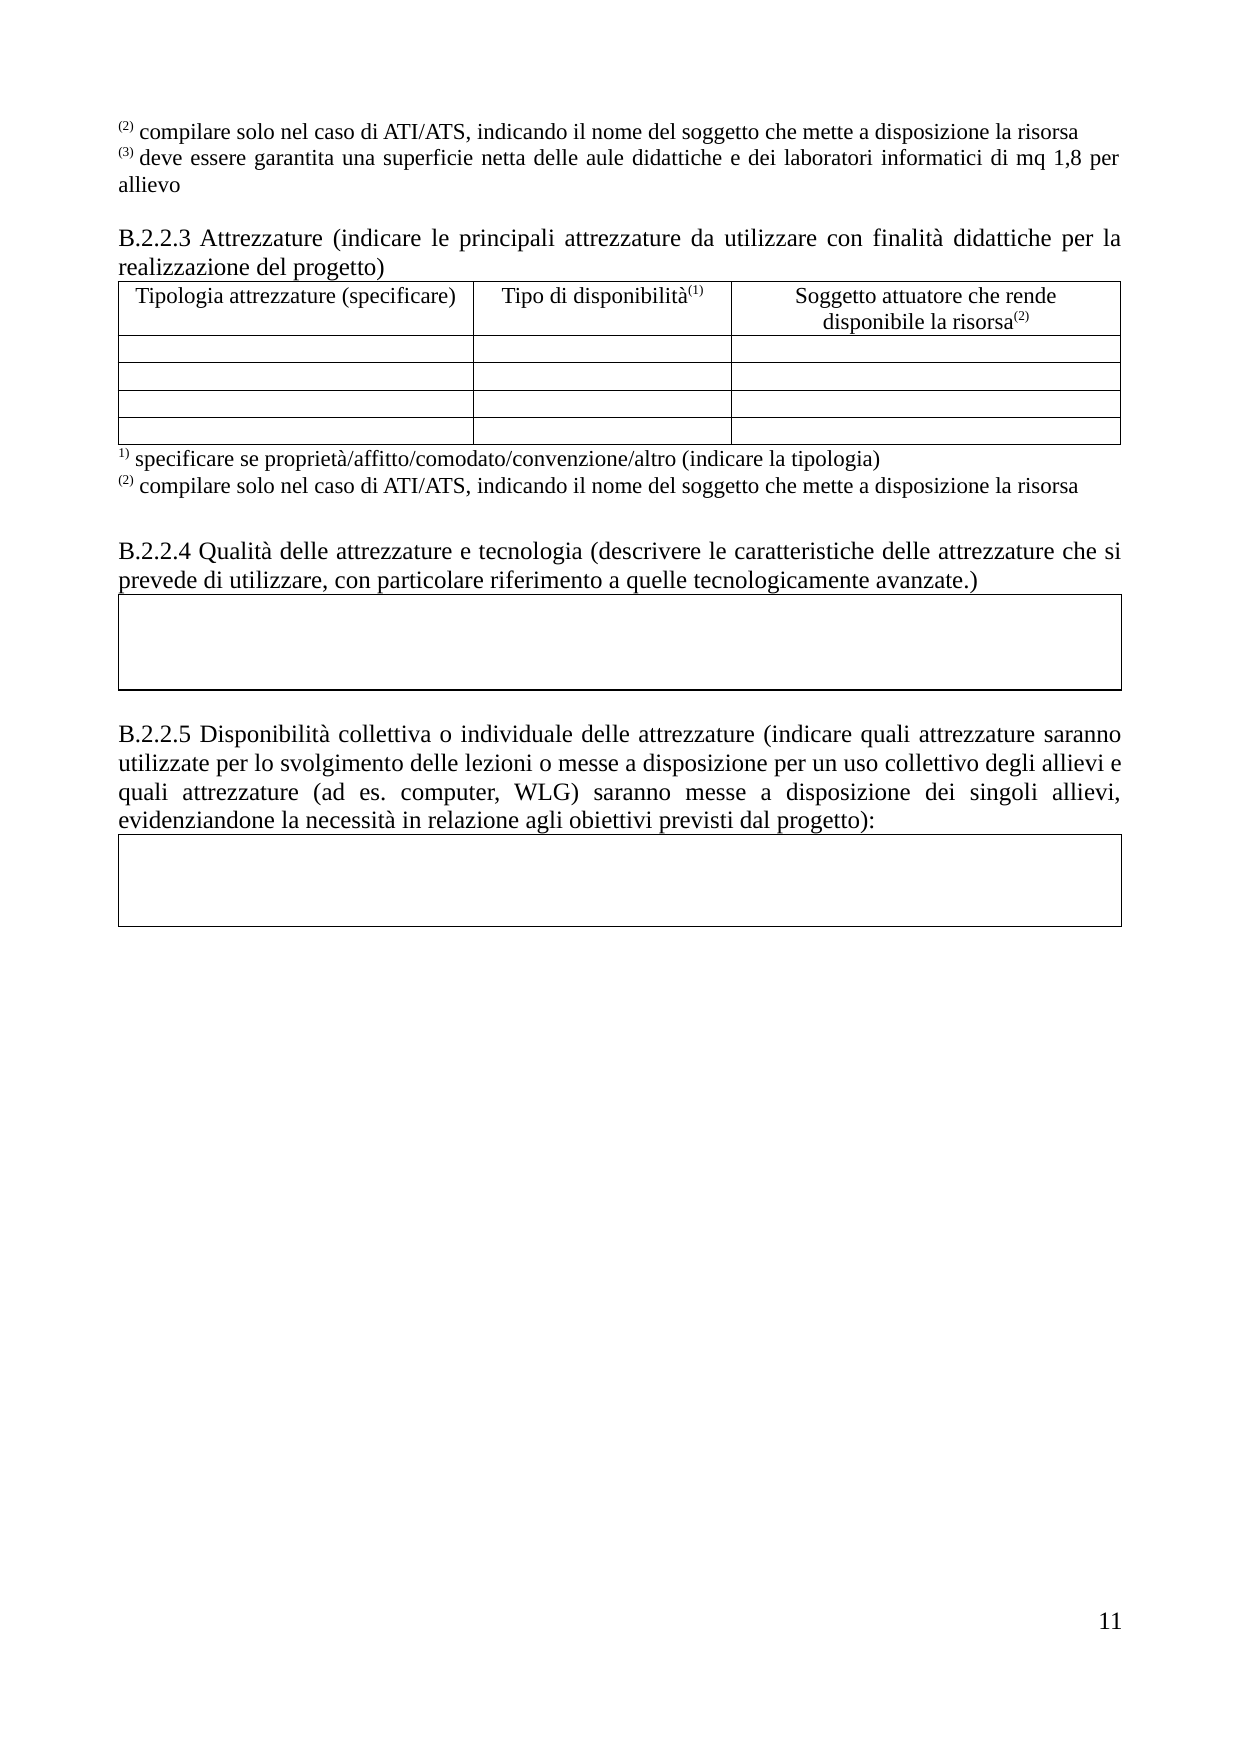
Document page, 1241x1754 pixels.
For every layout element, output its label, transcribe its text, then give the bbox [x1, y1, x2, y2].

text B.2.2.5 Disponibilità collettiva o individuale delle attrezzature (indicare quali attrezzature saranno utilizzate per lo svolgimento delle lezioni o messe a disposizione per un uso collettivo degli allievi e quali attrezzature (ad es. computer, WLG) saranno messe a disposizione dei singoli allievi, evidenziandone la necessità in relazione agli obiettivi previsti dal progetto): [118, 719, 1122, 834]
table_cell [119, 336, 473, 362]
text (2) compilare solo nel caso di ATI/ATS, indicando il nome del soggetto che mette a disposizione la risorsa [118, 472, 1122, 498]
table_cell [732, 391, 1120, 417]
table_cell [732, 418, 1120, 444]
table_cell [474, 391, 731, 417]
table_cell [732, 336, 1120, 362]
text B.2.2.4 Qualità delle attrezzature e tecnologia (descrivere le caratteristiche delle attrezzature che si prevede di utilizzare, con particolare riferimento a quelle tecnologicamente avanzate.) [118, 536, 1122, 594]
table_cell [474, 418, 731, 444]
table_header Tipo di disponibilità(1) [474, 282, 731, 335]
text (3) deve essere garantita una superficie netta delle aule didattiche e dei laboratori informatici di mq 1,8 per allievo [118, 144, 1122, 197]
text (2) compilare solo nel caso di ATI/ATS, indicando il nome del soggetto che mette a disposizione la risorsa [118, 118, 1122, 144]
table_cell [474, 363, 731, 389]
table_cell [119, 391, 473, 417]
text B.2.2.3 Attrezzature (indicare le principali attrezzature da utilizzare con finalità didattiche per la realizzazione del progetto) [118, 223, 1122, 281]
table_cell [119, 363, 473, 389]
table_header Tipologia attrezzature (specificare) [119, 282, 473, 335]
table_cell [732, 363, 1120, 389]
table_header Soggetto attuatore che rende disponibile la risorsa(2) [732, 282, 1120, 335]
table_cell [119, 418, 473, 444]
table_cell [474, 336, 731, 362]
text 1) specificare se proprietà/affitto/comodato/convenzione/altro (indicare la tipologia) [118, 445, 1122, 472]
